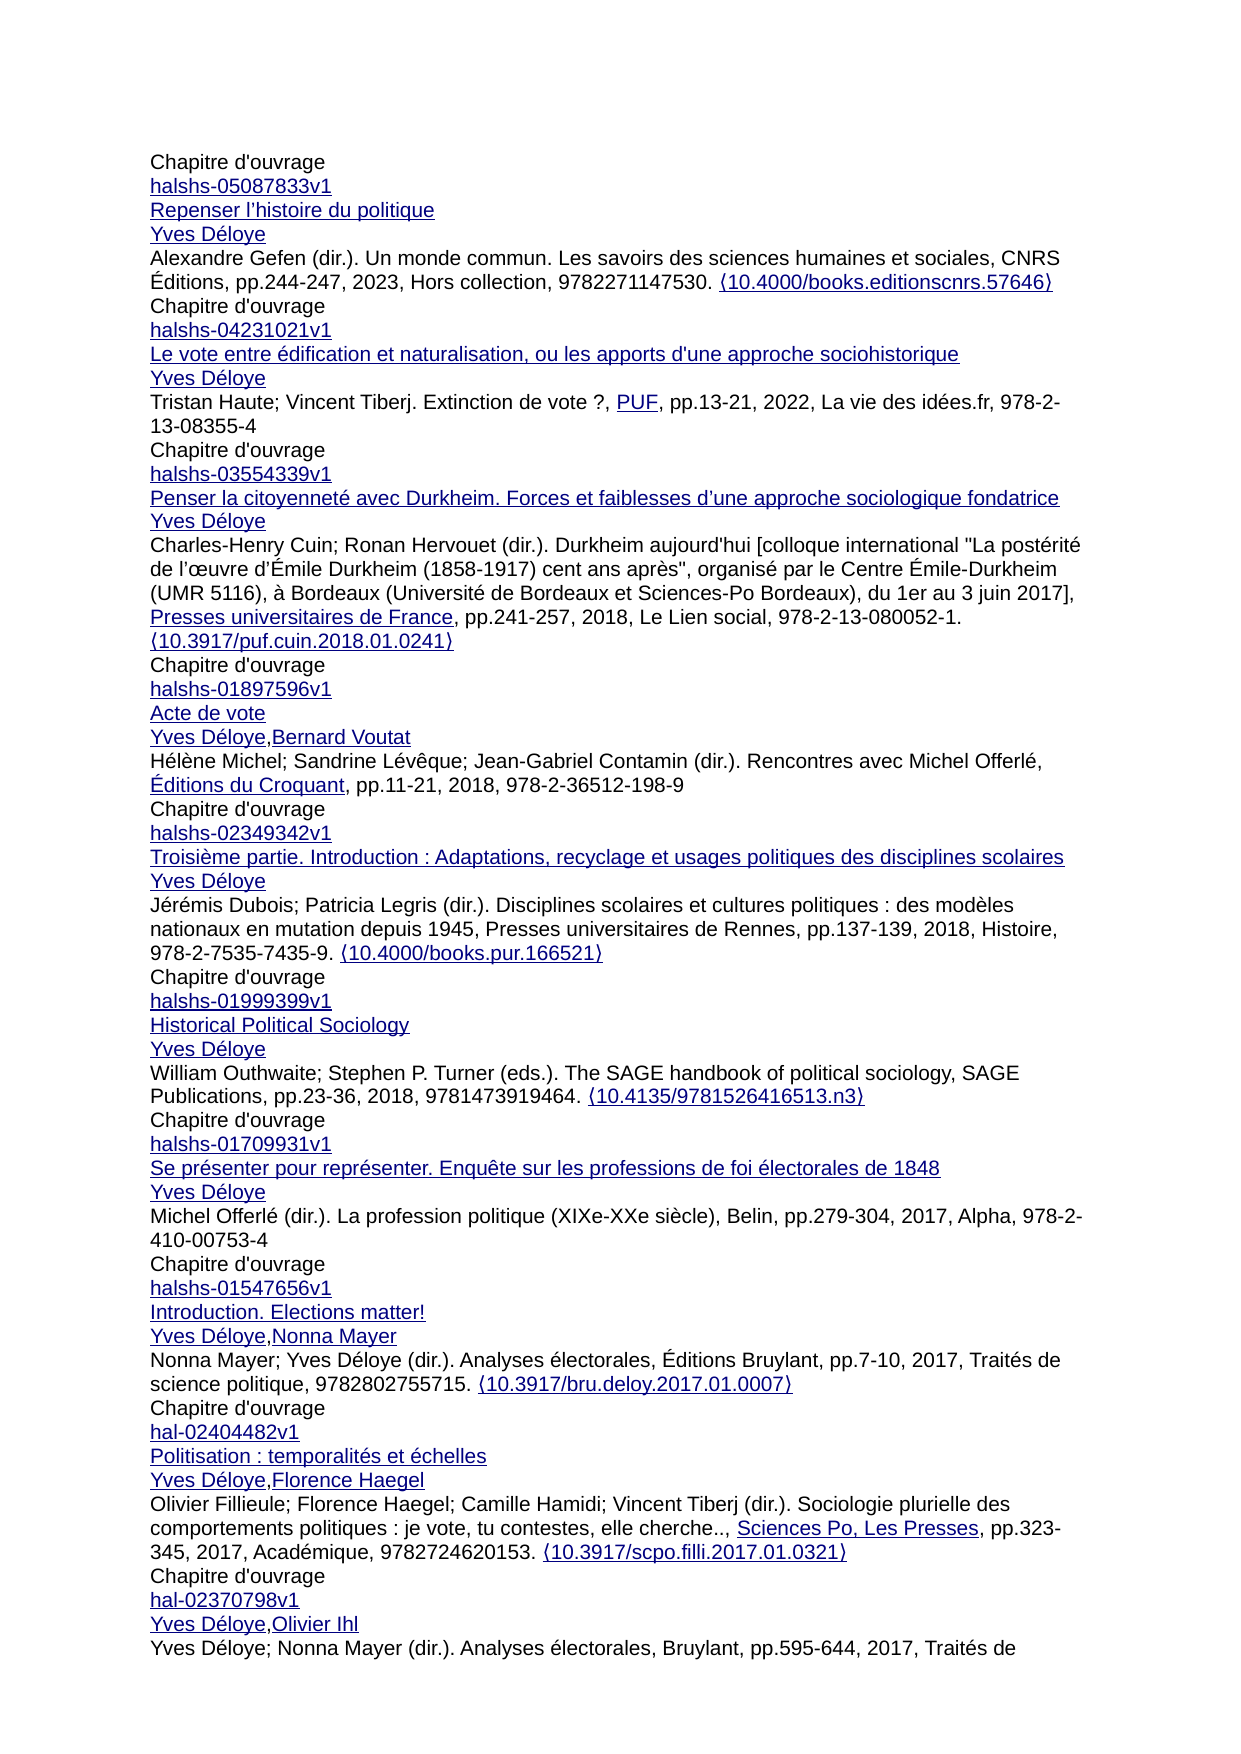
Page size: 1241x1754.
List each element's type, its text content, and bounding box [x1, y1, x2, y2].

table_header Chapitre d'ouvrage halshs-05087833v1 [150, 150, 1090, 198]
table_cell Troisième partie. Introduction : Adaptations, recyclage et usages politiques des disciplines scolaires Yves Déloye Jérémis Dubois; Patricia Legris (dir.). Disciplines scolaires et cultures politiques : des modèles nationaux en mutation depuis 1945, Presses universitaires de Rennes, pp.137-139, 2018, Histoire, 978-2-7535-7435-9. ⟨10.4000/books.pur.166521⟩ Chapitre d'ouvrage halshs-01999399v1 [150, 845, 1090, 1012]
table_cell Se présenter pour représenter. Enquête sur les professions de foi électorales de 1848 Yves Déloye Michel Offerlé (dir.). La profession politique (XIXe-XXe siècle), Belin, pp.279-304, 2017, Alpha, 978-2-410-00753-4 Chapitre d'ouvrage halshs-01547656v1 [150, 1156, 1090, 1300]
table_cell Historical Political Sociology Yves Déloye William Outhwaite; Stephen P. Turner (eds.). The SAGE handbook of political sociology, SAGE Publications, pp.23-36, 2018, 9781473919464. ⟨10.4135/9781526416513.n3⟩ Chapitre d'ouvrage halshs-01709931v1 [150, 1013, 1090, 1156]
table_cell Introduction. Elections matter! Yves Déloye,Nonna Mayer Nonna Mayer; Yves Déloye (dir.). Analyses électorales, Éditions Bruylant, pp.7-10, 2017, Traités de science politique, 9782802755715. ⟨10.3917/bru.deloy.2017.01.0007⟩ Chapitre d'ouvrage hal-02404482v1 [150, 1300, 1090, 1444]
table_cell Repenser l’histoire du politique Yves Déloye Alexandre Gefen (dir.). Un monde commun. Les savoirs des sciences humaines et sociales, CNRS Éditions, pp.244-247, 2023, Hors collection, 9782271147530. ⟨10.4000/books.editionscnrs.57646⟩ Chapitre d'ouvrage halshs-04231021v1 [150, 198, 1090, 342]
table_cell La sociologie historique du vote Yves Déloye,Olivier Ihl Yves Déloye; Nonna Mayer (dir.). Analyses électorales, Bruylant, pp.595-644, 2017, Traités de science politique, 978-2-8027-5571-5. ⟨10.3917/bru.deloy.2017.01.0597⟩ Chapitre d'ouvrage halshs-01609972v1 [150, 1611, 1090, 1659]
table_cell Le vote entre édification et naturalisation, ou les apports d'une approche sociohistorique Yves Déloye Tristan Haute; Vincent Tiberj. Extinction de vote ?, PUF, pp.13-21, 2022, La vie des idées.fr, 978-2-13-08355-4 Chapitre d'ouvrage halshs-03554339v1 [150, 342, 1090, 485]
table_cell Acte de vote Yves Déloye,Bernard Voutat Hélène Michel; Sandrine Lévêque; Jean-Gabriel Contamin (dir.). Rencontres avec Michel Offerlé, Éditions du Croquant, pp.11-21, 2018, 978-2-36512-198-9 Chapitre d'ouvrage halshs-02349342v1 [150, 701, 1090, 845]
table_cell Penser la citoyenneté avec Durkheim. Forces et faiblesses d’une approche sociologique fondatrice Yves Déloye Charles-Henry Cuin; Ronan Hervouet (dir.). Durkheim aujourd'hui [colloque international "La postérité de l’œuvre d’Émile Durkheim (1858-1917) cent ans après", organisé par le Centre Émile-Durkheim (UMR 5116), à Bordeaux (Université de Bordeaux et Sciences-Po Bordeaux), du 1er au 3 juin 2017], Presses universitaires de France, pp.241-257, 2018, Le Lien social, 978-2-13-080052-1. ⟨10.3917/puf.cuin.2018.01.0241⟩ Chapitre d'ouvrage halshs-01897596v1 [150, 485, 1090, 701]
table_cell Politisation : temporalités et échelles Yves Déloye,Florence Haegel Olivier Fillieule; Florence Haegel; Camille Hamidi; Vincent Tiberj (dir.). Sociologie plurielle des comportements politiques : je vote, tu contestes, elle cherche.., Sciences Po, Les Presses, pp.323-345, 2017, Académique, 9782724620153. ⟨10.3917/scpo.filli.2017.01.0321⟩ Chapitre d'ouvrage hal-02370798v1 [150, 1444, 1090, 1611]
